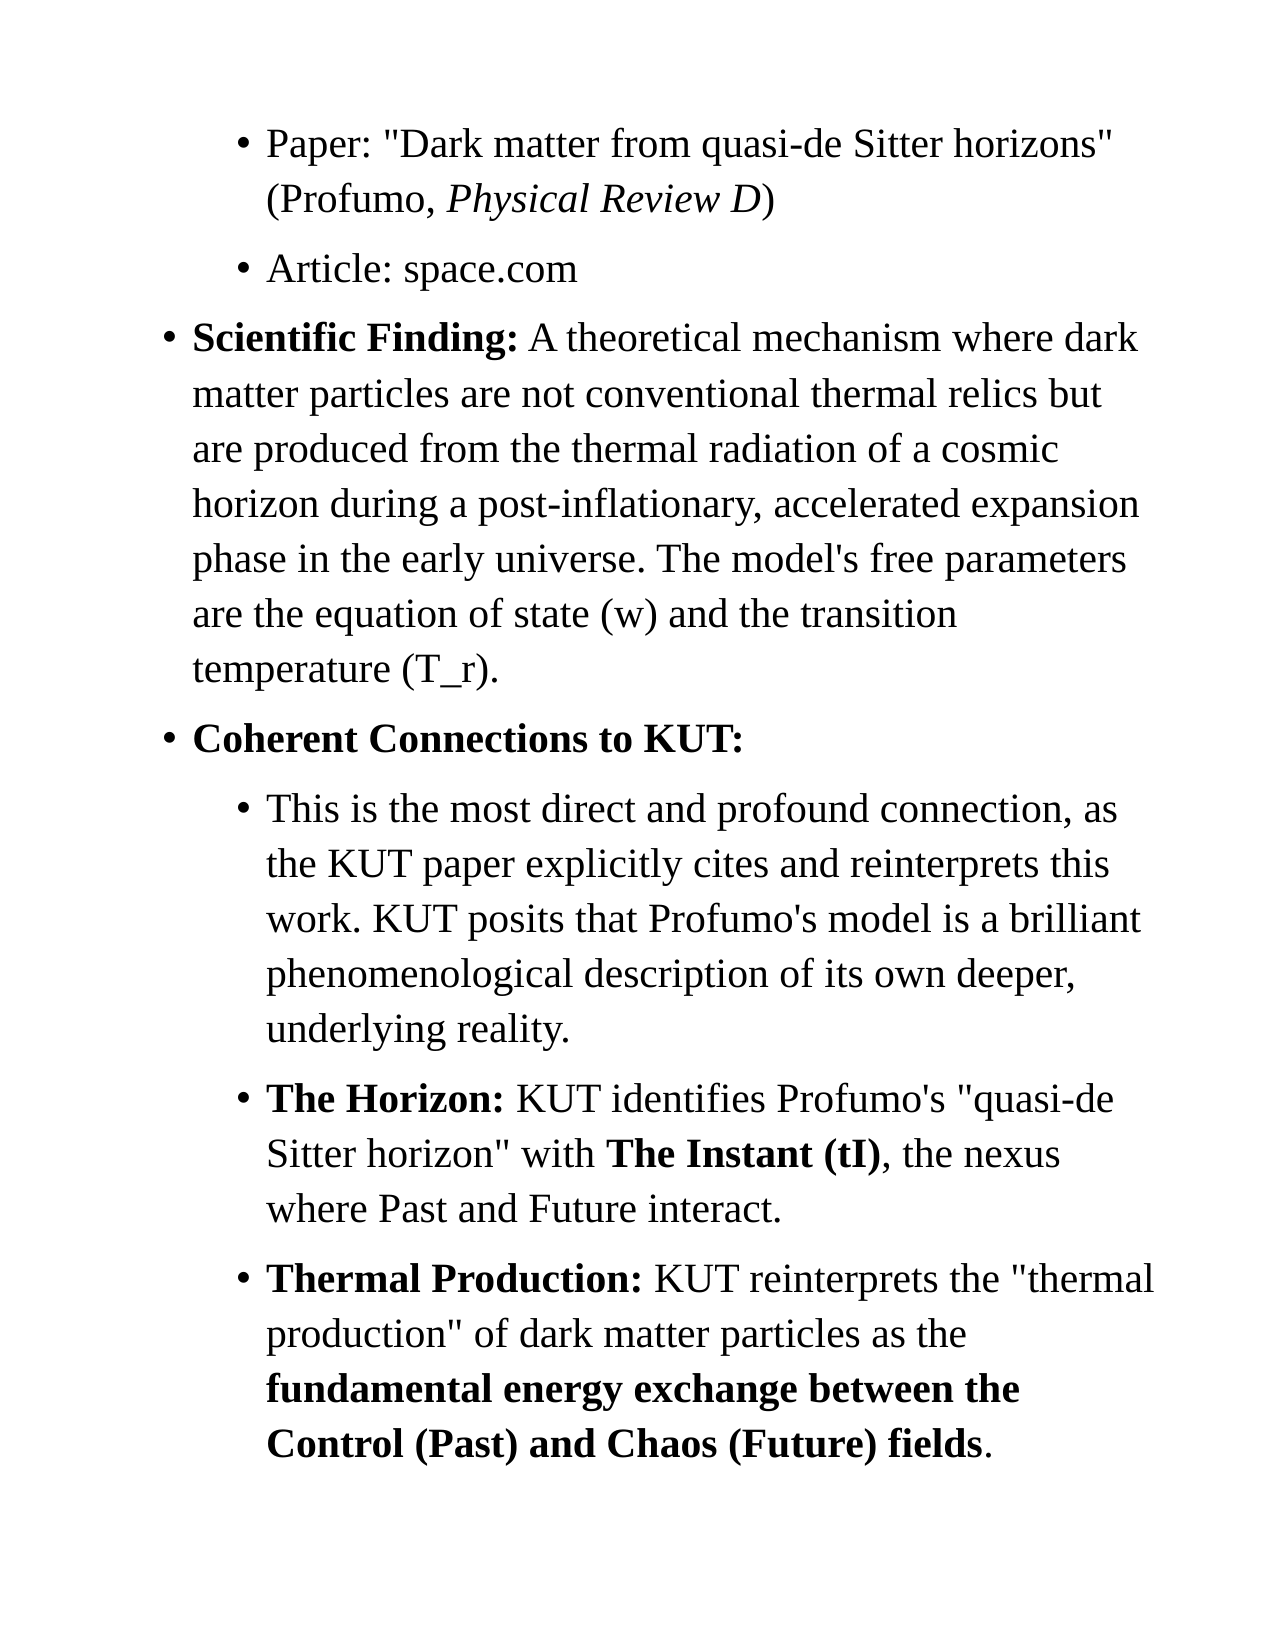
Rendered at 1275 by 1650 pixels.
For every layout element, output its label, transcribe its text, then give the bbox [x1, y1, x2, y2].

list Paper: "Dark matter from quasi-de Sitter horizons" (Profumo, Physical Review D) [236, 118, 1157, 221]
list The Horizon: KUT identifies Profumo's "quasi-de Sitter horizon" with The Instant (tI), the nexus where Past and Future interact. [236, 1073, 1157, 1231]
list Coherent Connections to KUT: [162, 713, 1157, 761]
list Scientific Finding: A theoretical mechanism where dark matter particles are not conventional thermal relics but are produced from the thermal radiation of a cosmic horizon during a post-inflationary, accelerated expansion phase in the early universe. The model's free parameters are the equation of state (w) and the transition temperature (T_r). [162, 313, 1157, 691]
list Article: space.com [236, 243, 1157, 291]
list This is the most direct and profound connection, as the KUT paper explicitly cites and reinterprets this work. KUT posits that Profumo's model is a brilliant phenomenological description of its own deeper, underlying reality. [236, 783, 1157, 1051]
list Thermal Production: KUT reinterprets the "thermal production" of dark matter particles as the fundamental energy exchange between the Control (Past) and Chaos (Future) fields. [236, 1253, 1157, 1467]
